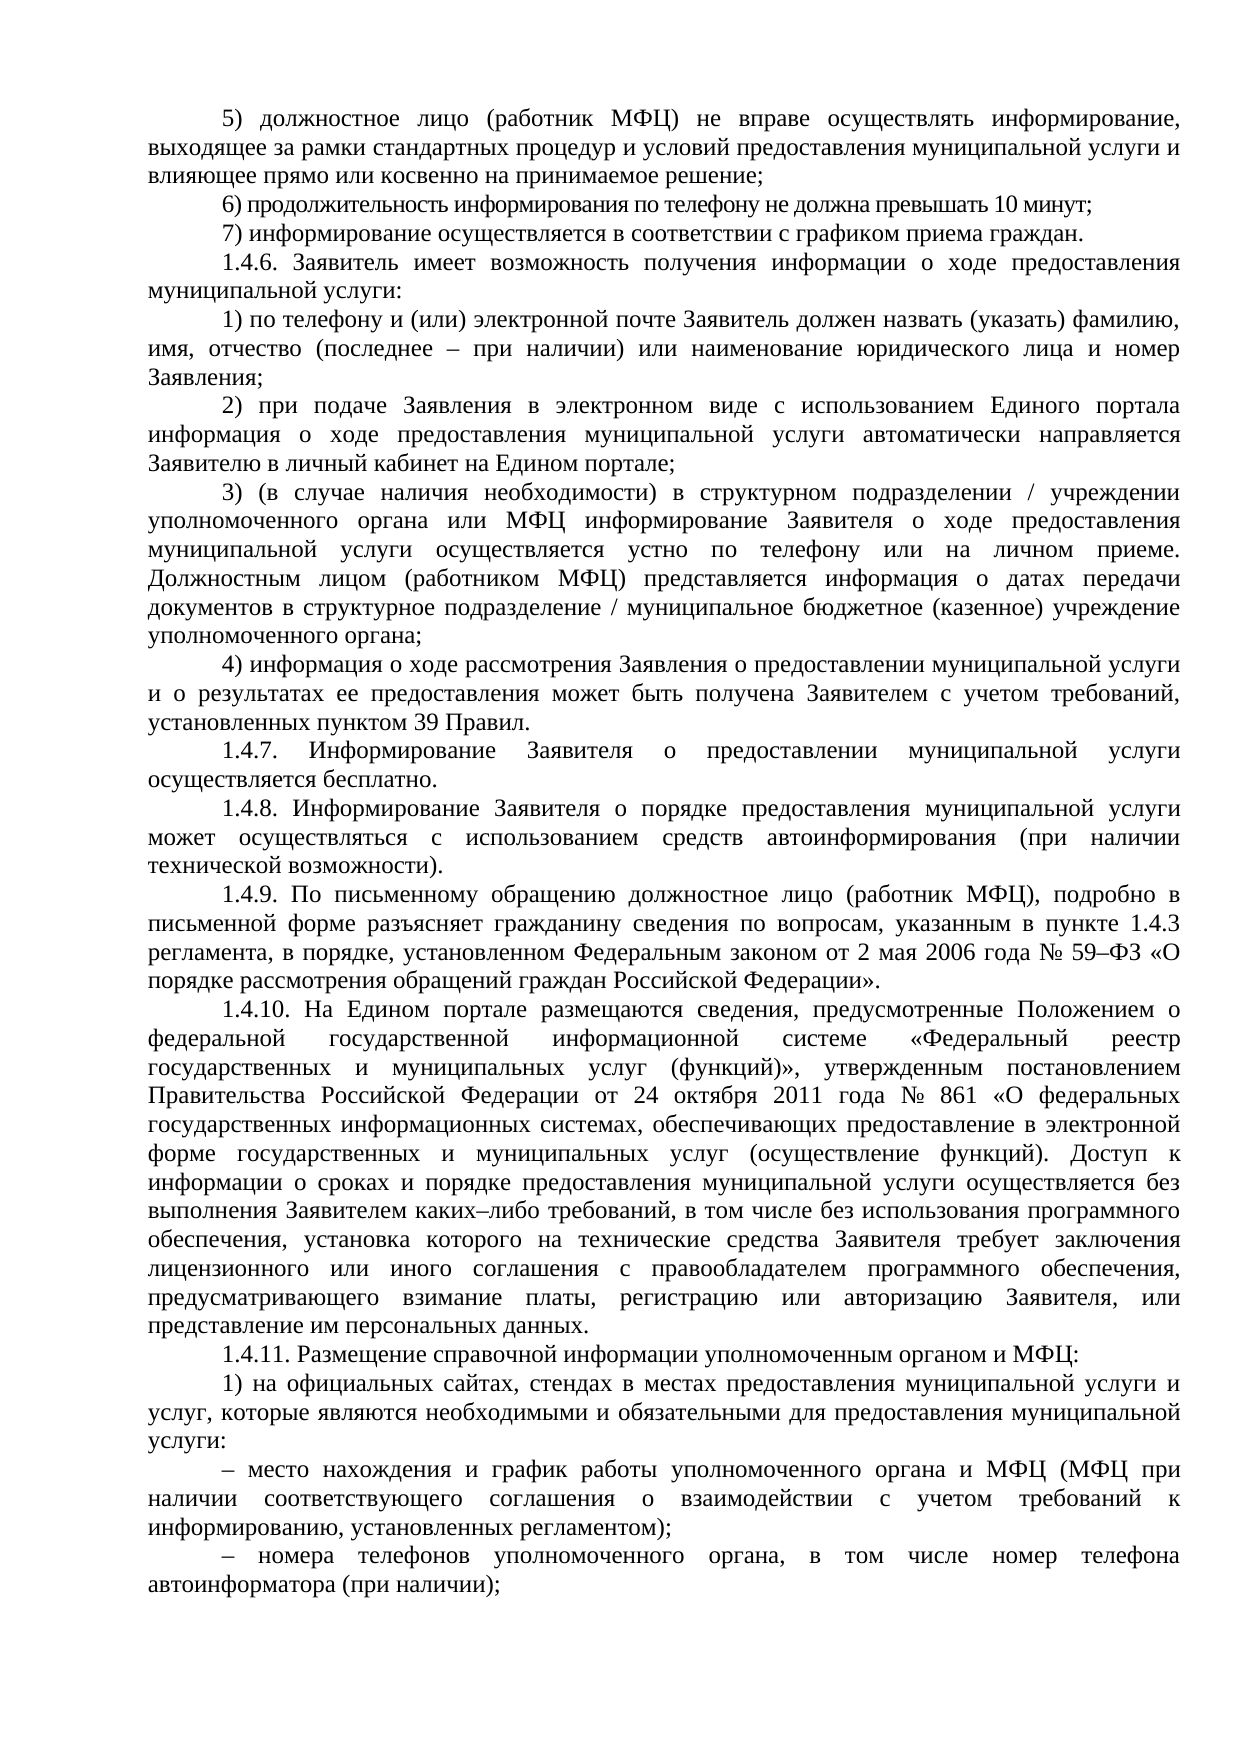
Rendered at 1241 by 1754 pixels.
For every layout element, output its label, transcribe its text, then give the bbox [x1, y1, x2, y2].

text 1) на официальных сайтах, стендах в местах предоставления муниципальной услуги и услуг, которые являются необходимыми и обязательными для предоставления муниципальной услуги: [148, 1368, 1181, 1454]
text – номера телефонов уполномоченного органа, в том числе номер телефона автоинформатора (при наличии); [148, 1541, 1181, 1598]
text 2) при подаче Заявления в электронном виде с использованием Единого портала информация о ходе предоставления муниципальной услуги автоматически направляется Заявителю в личный кабинет на Едином портале; [148, 391, 1181, 477]
text 3) (в случае наличия необходимости) в структурном подразделении / учреждении уполномоченного органа или МФЦ информирование Заявителя о ходе предоставления муниципальной услуги осуществляется устно по телефону или на личном приеме. Должностным лицом (работником МФЦ) представляется информация о датах передачи документов в структурное подразделение / муниципальное бюджетное (казенное) учреждение уполномоченного органа; [148, 477, 1181, 649]
text 6) продолжительность информирования по телефону не должна превышать 10 минут; [148, 189, 1181, 218]
text 1) по телефону и (или) электронной почте Заявитель должен назвать (указать) фамилию, имя, отчество (последнее – при наличии) или наименование юридического лица и номер Заявления; [148, 304, 1181, 391]
text 1.4.7. Информирование Заявителя о предоставлении муниципальной услуги осуществляется бесплатно. [148, 736, 1181, 793]
text 1.4.9. По письменному обращению должностное лицо (работник МФЦ), подробно в письменной форме разъясняет гражданину сведения по вопросам, указанным в пункте 1.4.3 регламента, в порядке, установленном Федеральным законом от 2 мая 2006 года № 59–ФЗ «О порядке рассмотрения обращений граждан Российской Федерации». [148, 879, 1181, 994]
text 4) информация о ходе рассмотрения Заявления о предоставлении муниципальной услуги и о результатах ее предоставления может быть получена Заявителем с учетом требований, установленных пунктом 39 Правил. [148, 649, 1181, 736]
text 7) информирование осуществляется в соответствии с графиком приема граждан. [148, 218, 1181, 247]
text 1.4.10. На Едином портале размещаются сведения, предусмотренные Положением о федеральной государственной информационной системе «Федеральный реестр государственных и муниципальных услуг (функций)», утвержденным постановлением Правительства Российской Федерации от 24 октября 2011 года № 861 «О федеральных государственных информационных системах, обеспечивающих предоставление в электронной форме государственных и муниципальных услуг (осуществление функций). Доступ к информации о сроках и порядке предоставления муниципальной услуги осуществляется без выполнения Заявителем каких–либо требований, в том числе без использования программного обеспечения, установка которого на технические средства Заявителя требует заключения лицензионного или иного соглашения с правообладателем программного обеспечения, предусматривающего взимание платы, регистрацию или авторизацию Заявителя, или представление им персональных данных. [148, 994, 1181, 1339]
text 1.4.8. Информирование Заявителя о порядке предоставления муниципальной услуги может осуществляться с использованием средств автоинформирования (при наличии технической возможности). [148, 793, 1181, 879]
text 1.4.11. Размещение справочной информации уполномоченным органом и МФЦ: [148, 1339, 1181, 1368]
text 5) должностное лицо (работник МФЦ) не вправе осуществлять информирование, выходящее за рамки стандартных процедур и условий предоставления муниципальной услуги и влияющее прямо или косвенно на принимаемое решение; [148, 103, 1181, 189]
text 1.4.6. Заявитель имеет возможность получения информации о ходе предоставления муниципальной услуги: [148, 247, 1181, 304]
text – место нахождения и график работы уполномоченного органа и МФЦ (МФЦ при наличии соответствующего соглашения о взаимодействии с учетом требований к информированию, установленных регламентом); [148, 1454, 1181, 1541]
